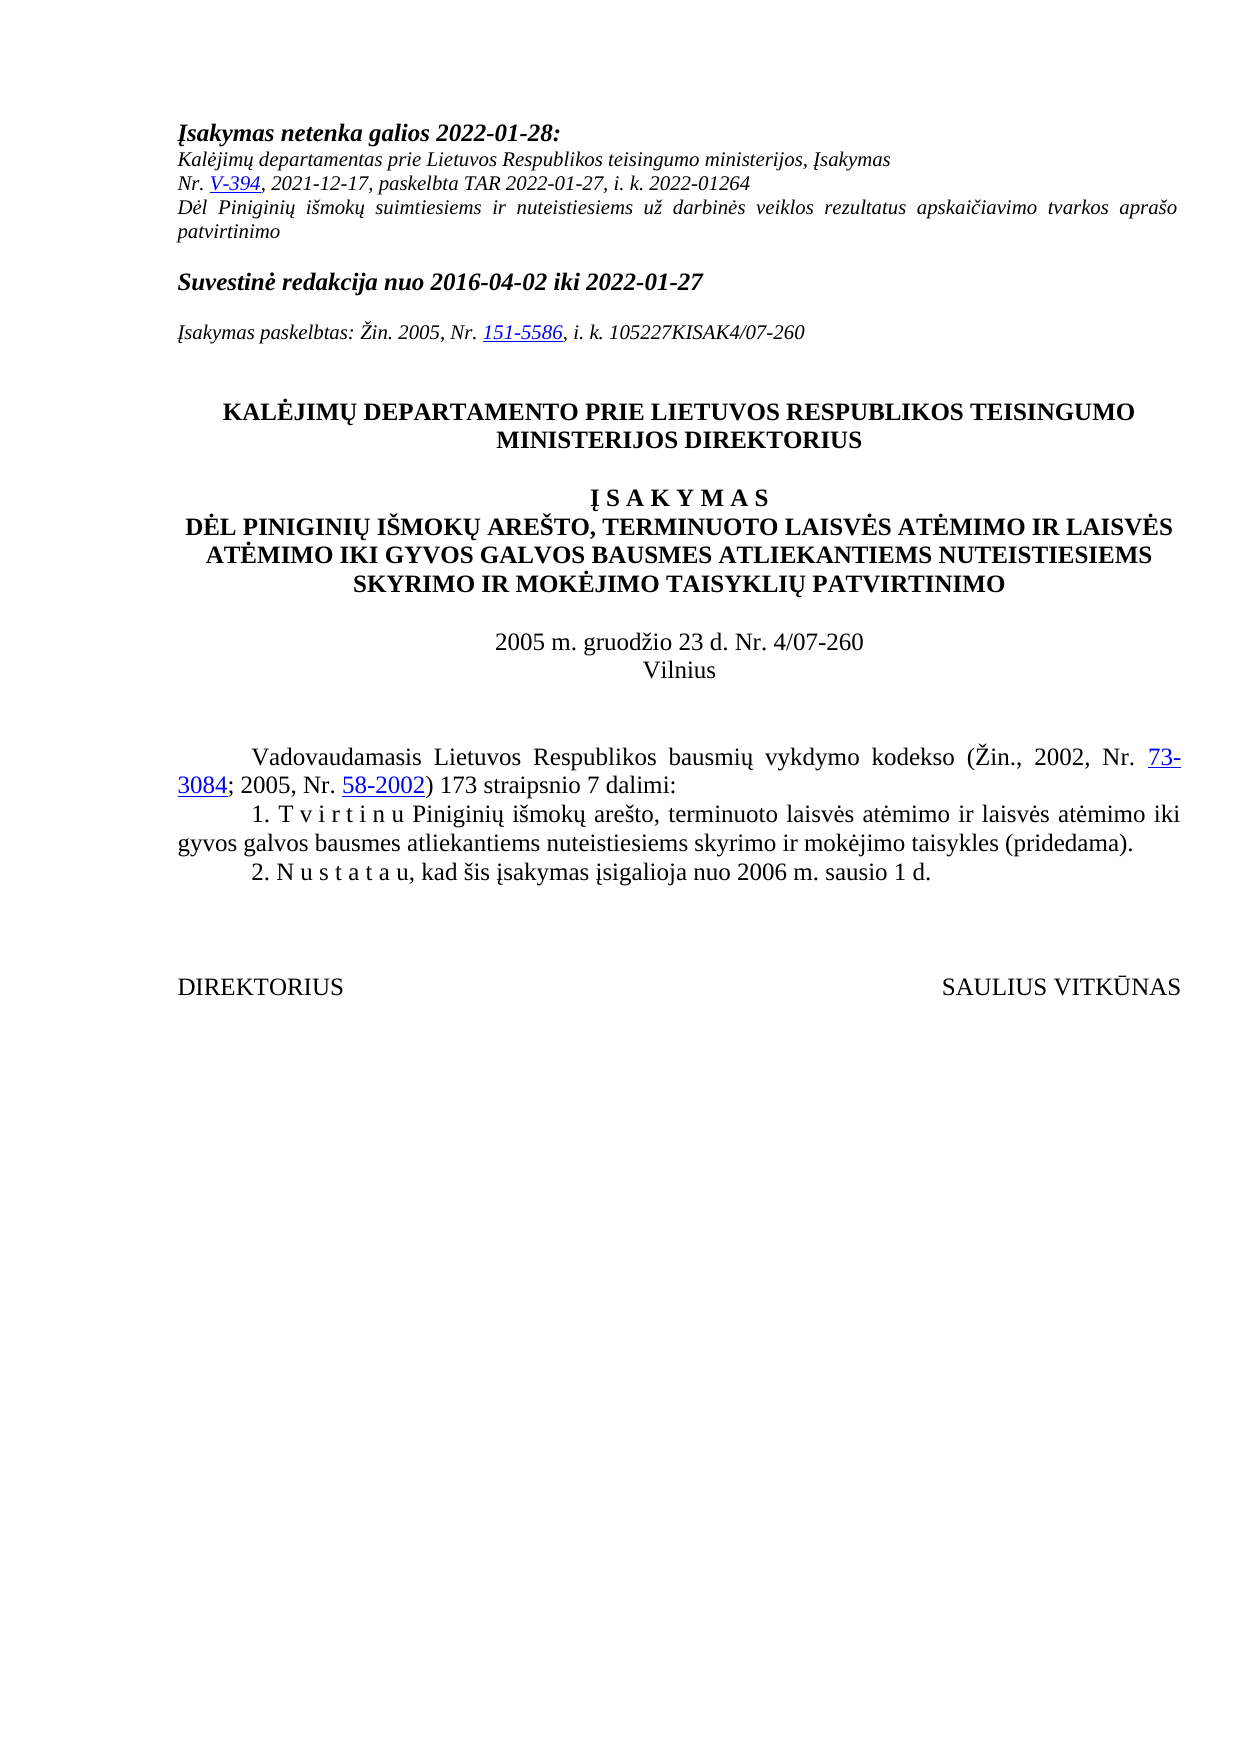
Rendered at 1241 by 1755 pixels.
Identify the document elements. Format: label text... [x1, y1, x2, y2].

text Vadovaudamasis Lietuvos Respublikos bausmių vykdymo kodekso (Žin., 2002, Nr. 73-3084; 2005, Nr. 58-2002) 173 straipsnio 7 dalimi: [177, 742, 1181, 799]
text DIREKTORIUS SAULIUS VITKŪNAS [177, 972, 1181, 1001]
text Kalėjimų departamentas prie Lietuvos Respublikos teisingumo ministerijos, Įsakymas [177, 147, 1181, 171]
text Įsakymas paskelbtas: Žin. 2005, Nr. 151-5586, i. k. 105227KISAK4/07-260 [177, 320, 1181, 344]
text 1. Tvirtinu Piniginių išmokų arešto, terminuoto laisvės atėmimo ir laisvės atėmimo iki gyvos galvos bausmes atliekantiems nuteistiesiems skyrimo ir mokėjimo taisykles (pridedama). [177, 799, 1181, 857]
text 2. Nustatau, kad šis įsakymas įsigalioja nuo 2006 m. sausio 1 d. [177, 857, 1181, 886]
text 2005 m. gruodžio 23 d. Nr. 4/07-260 [177, 627, 1181, 656]
text KALĖJIMŲ DEPARTAMENTO PRIE LIETUVOS RESPUBLIKOS TEISINGUMO MINISTERIJOS DIREKTORIUS [177, 397, 1181, 454]
text Į S A K Y M A S [177, 483, 1181, 512]
text Įsakymas netenka galios 2022-01-28: [177, 118, 1181, 147]
text Nr. V-394, 2021-12-17, paskelbta TAR 2022-01-27, i. k. 2022-01264 [177, 171, 1181, 195]
text Dėl Piniginių išmokų suimtiesiems ir nuteistiesiems už darbinės veiklos rezultatus apskaičiavimo tvarkos aprašo patvirtinimo [177, 195, 1181, 243]
text Vilnius [177, 656, 1181, 684]
text DĖL PINIGINIŲ IŠMOKŲ AREŠTO, TERMINUOTO LAISVĖS ATĖMIMO IR LAISVĖS ATĖMIMO IKI GYVOS GALVOS BAUSMES ATLIEKANTIEMS NUTEISTIESIEMS SKYRIMO IR MOKĖJIMO TAISYKLIŲ PATVIRTINIMO [177, 512, 1181, 598]
text Suvestinė redakcija nuo 2016-04-02 iki 2022-01-27 [177, 267, 1181, 296]
